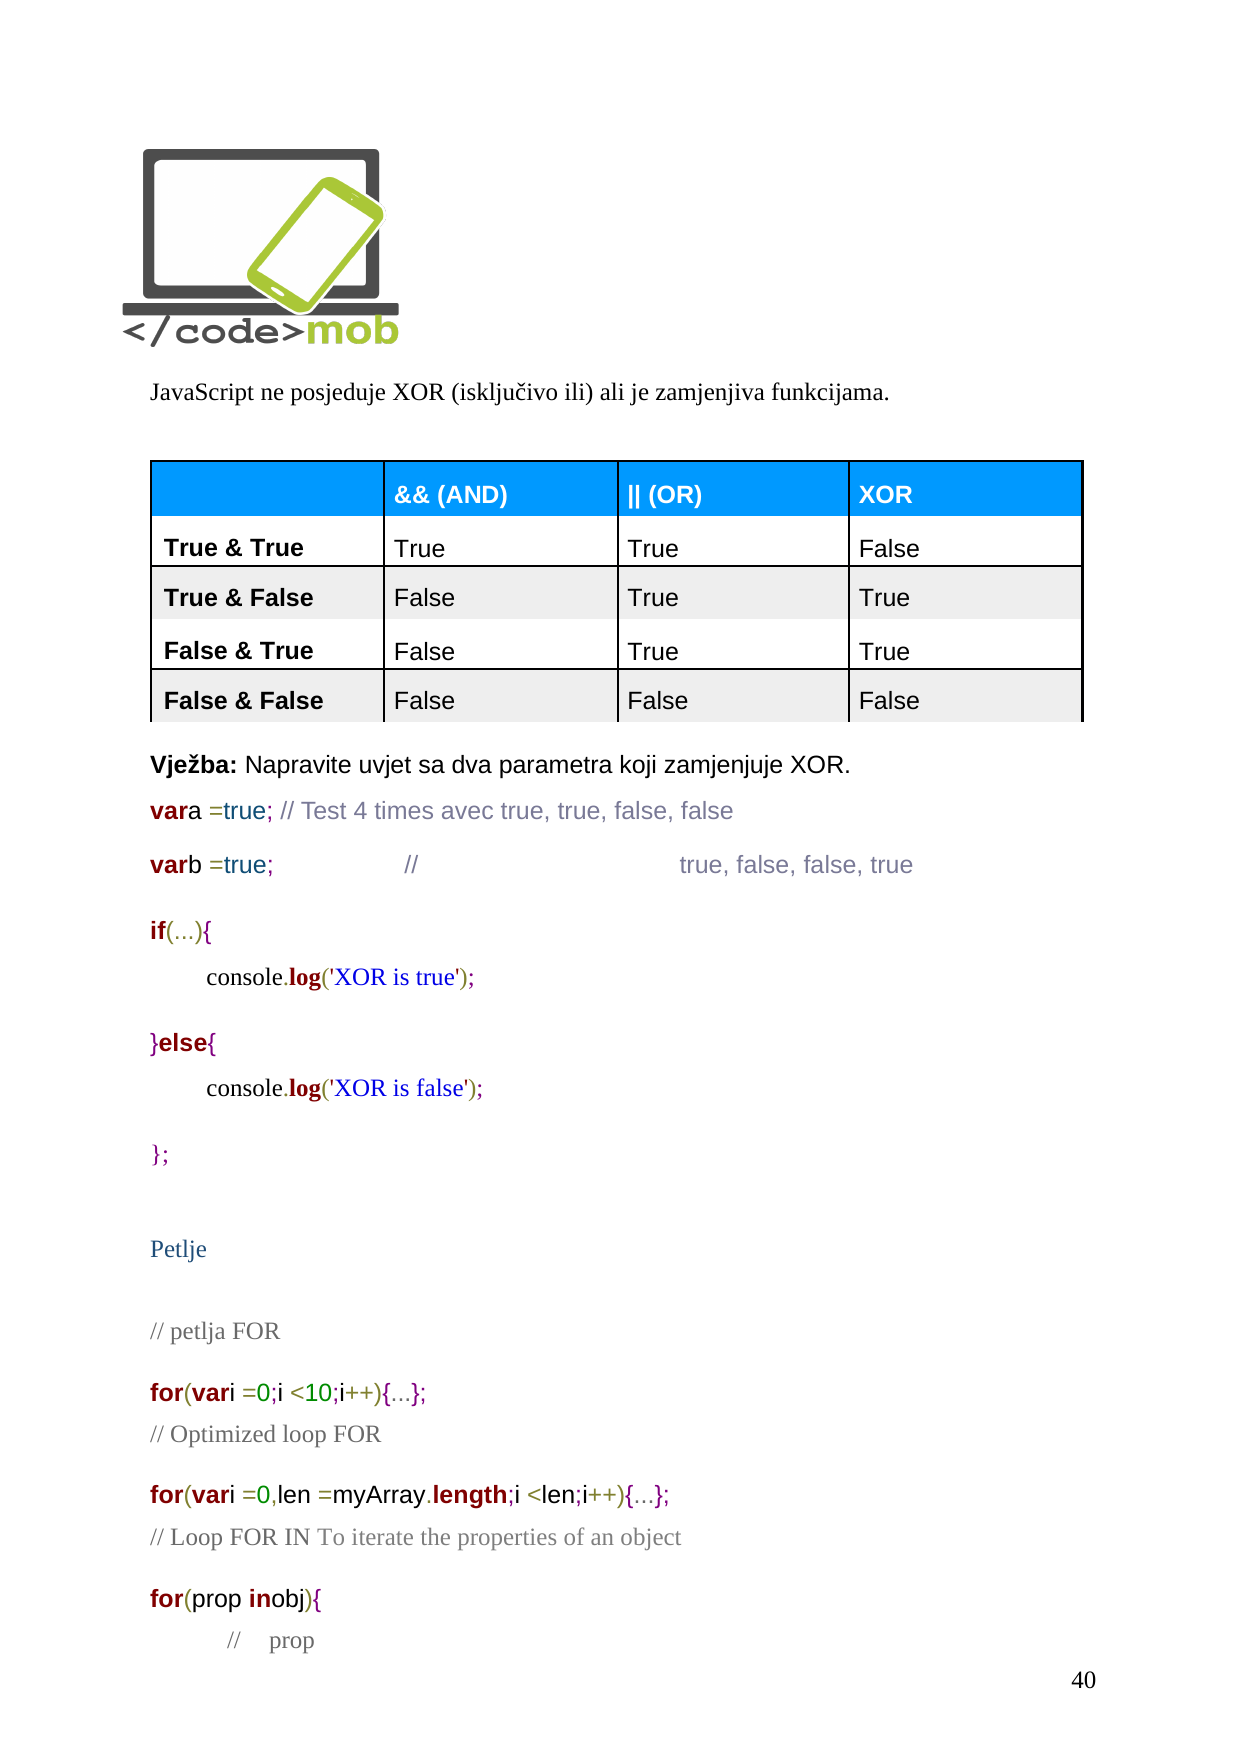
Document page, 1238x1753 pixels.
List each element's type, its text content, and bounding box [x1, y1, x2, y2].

text if(...){ [150, 916, 1096, 945]
table_cell True [619, 516, 848, 565]
text JavaScript ne posjeduje XOR (isključivo ili) ali je zamjenjiva funkcijama. [150, 377, 1096, 406]
table_header || (OR) [619, 462, 848, 510]
table_cell True [850, 619, 1081, 668]
text for(vari =0;i <10;i++){...}; [150, 1378, 1096, 1406]
table_cell True [619, 619, 848, 668]
text // Loop FOR IN To iterate the properties of an object [150, 1522, 1096, 1550]
text // Optimized loop FOR [150, 1419, 1096, 1448]
table_cell False & True [152, 619, 383, 668]
picture [122, 149, 399, 347]
table_cell False [385, 670, 617, 716]
text console.log('XOR is false'); [206, 1073, 1096, 1102]
table_cell true, false, false, true [549, 839, 937, 884]
table_header Vježba: Napravite uvjet sa dva parametra koji zamjenjuje XOR. vara =true; // Test 4 times avec true, true, false, false [126, 747, 937, 839]
text // prop [114, 1625, 427, 1653]
text Petlje [150, 1234, 1096, 1263]
table_header && (AND) [385, 462, 617, 510]
table_cell False [850, 670, 1081, 716]
table_cell True [850, 567, 1081, 613]
table_cell False & False [152, 670, 383, 716]
table_cell // [339, 839, 549, 884]
text }else{ [150, 1028, 1096, 1056]
table_cell False [619, 670, 848, 716]
text // petlja FOR [150, 1316, 1096, 1345]
table_cell False [850, 516, 1081, 565]
table_cell varb =true; [126, 839, 338, 884]
table_cell True [619, 567, 848, 613]
text }; [150, 1139, 1096, 1168]
table_cell False [385, 619, 617, 668]
table_cell False [385, 567, 617, 613]
table_header XOR [850, 462, 1081, 510]
table_cell True & True [152, 516, 383, 565]
text console.log('XOR is true'); [206, 962, 1096, 991]
table_header [152, 462, 383, 510]
table_cell True [385, 516, 617, 565]
text for(vari =0,len =myArray.length;i <len;i++){...}; [150, 1480, 1096, 1509]
text for(prop inobj){ [150, 1583, 1096, 1612]
table_cell True & False [152, 567, 383, 613]
